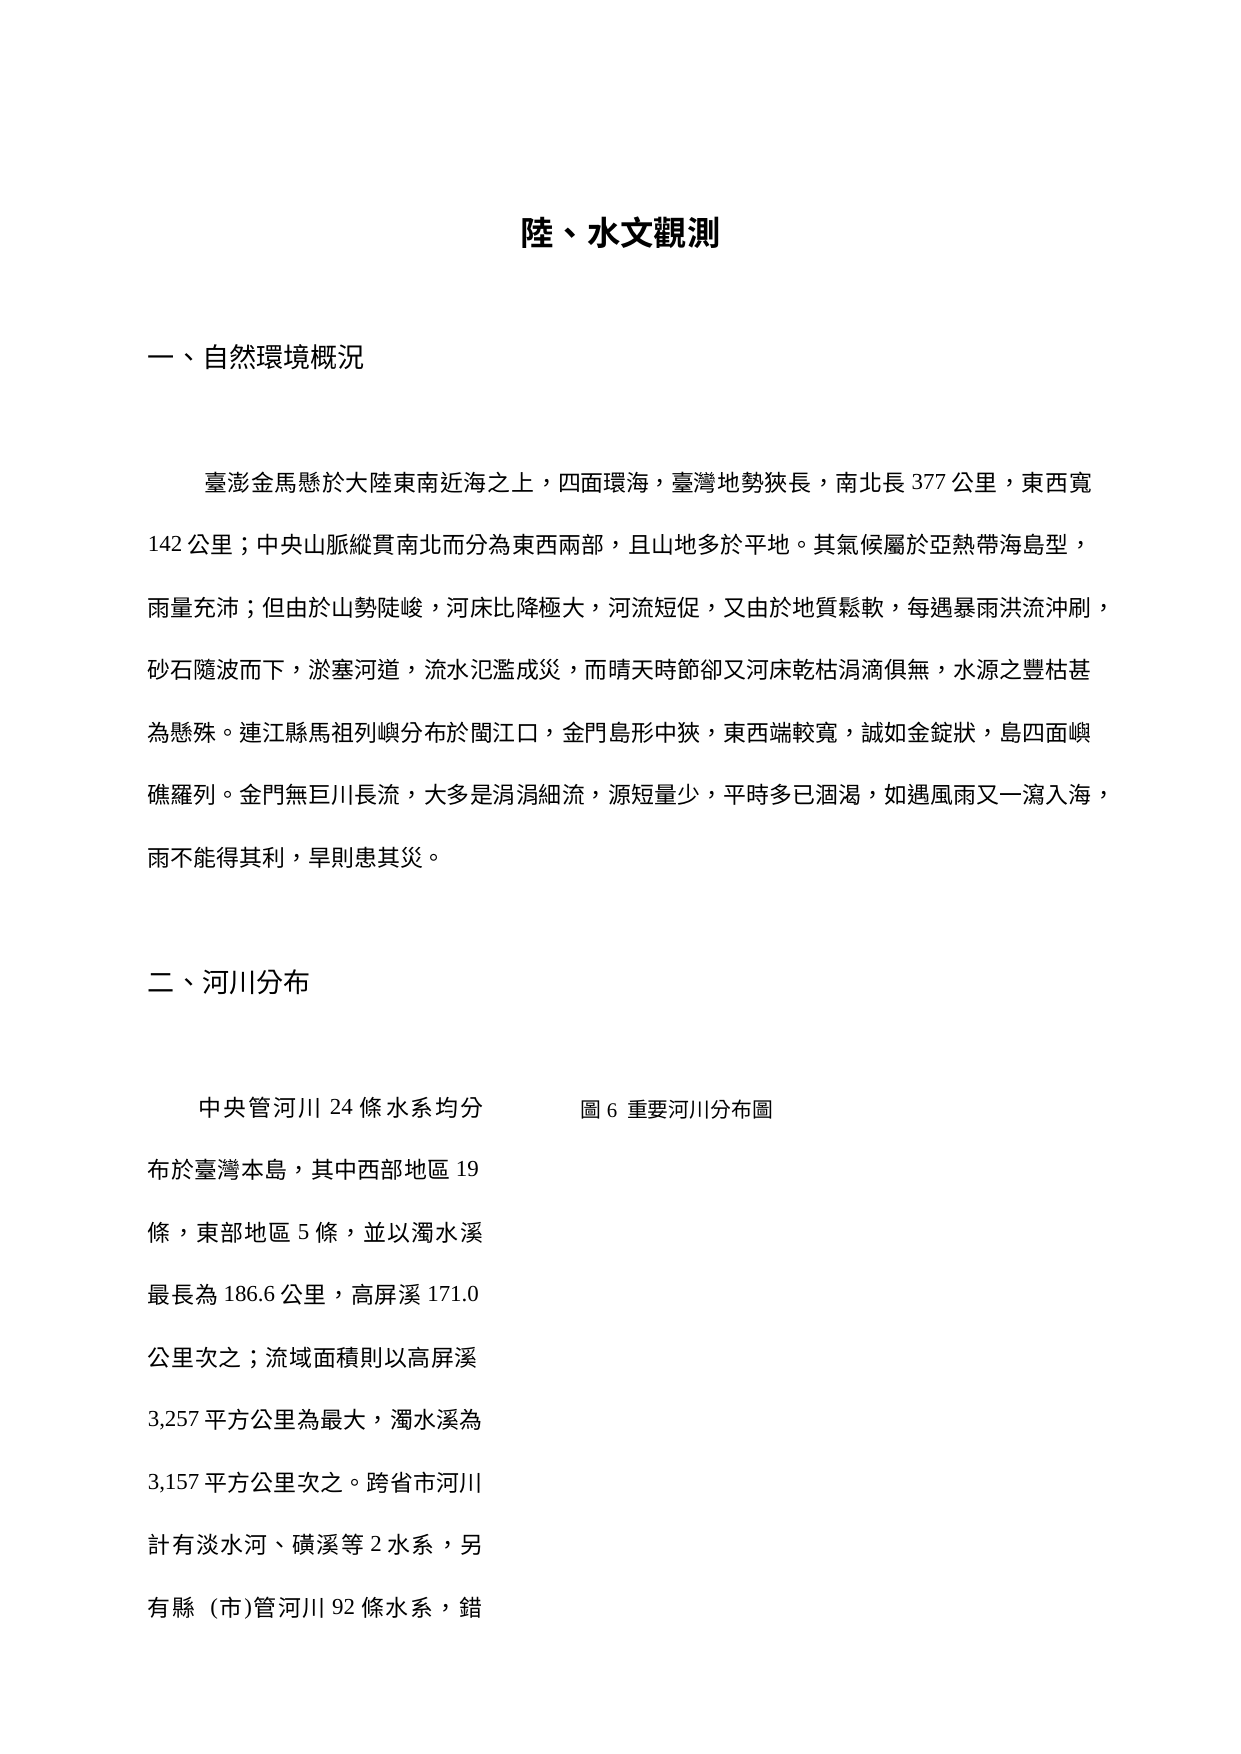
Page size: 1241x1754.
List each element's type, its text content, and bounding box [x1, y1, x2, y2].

text 陸、水文觀測 [148, 189, 1092, 252]
text 臺澎金馬懸於大陸東南近海之上，四面環海，臺灣地勢狹長，南北長377公里，東西寬142公里；中央山脈縱貫南北而分為東西兩部，且山地多於平地。其氣候屬於亞熱帶海島型，雨量充沛；但由於山勢陡峻，河床比降極大，河流短促，又由於地質鬆軟，每遇暴雨洪流沖刷，砂石隨波而下，淤塞河道，流水氾濫成災，而晴天時節卻又河床乾枯涓滴俱無，水源之豐枯甚為懸殊。連江縣馬祖列嶼分布於閩江口，金門島形中狹，東西端較寬，誠如金錠狀，島四面嶼礁羅列。金門無巨川長流，大多是涓涓細流，源短量少，平時多已涸渴，如遇風雨又一瀉入海，雨不能得其利，旱則患其災。 [148, 439, 1092, 877]
text 中央管河川24條水系均分布於臺灣本島，其中西部地區19條，東部地區5條，並以濁水溪最長為186.6公里，高屏溪171.0公里次之；流域面積則以高屏溪3,257平方公里為最大，濁水溪為3,157平方公里次之。跨省市河川計有淡水河、磺溪等2水系，另有縣 (市)管河川92條水系，錯綜交織於全境各地。至於金門、連江縣均無巨川河流分佈。 [148, 1064, 1092, 1627]
text 一、自然環境概況 [148, 314, 1092, 377]
text 二、河川分布 [148, 939, 1092, 1002]
